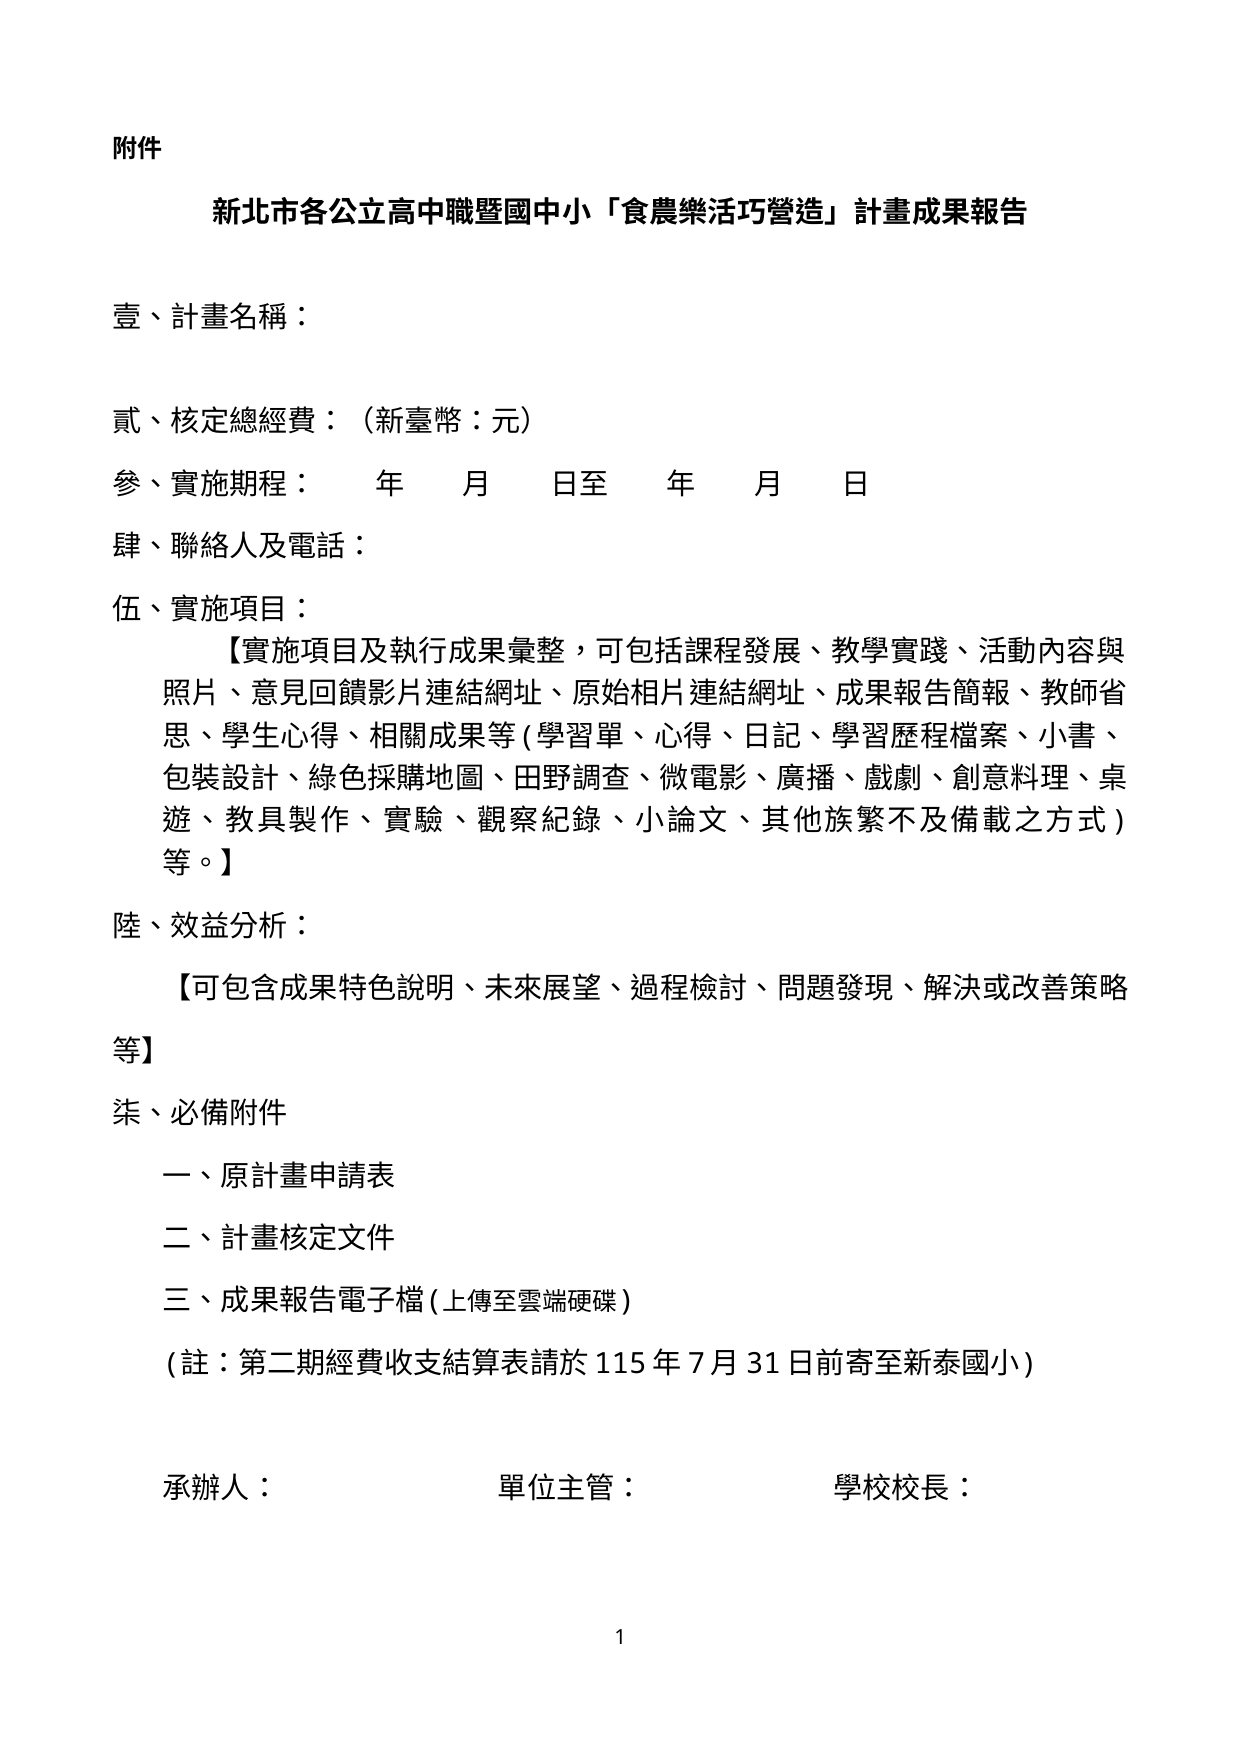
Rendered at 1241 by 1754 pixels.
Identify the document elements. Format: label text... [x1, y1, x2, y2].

text 承辦人： 單位主管： 學校校長： [162, 1444, 1128, 1507]
text 壹、計畫名稱： [112, 273, 1128, 335]
text 柒、必備附件 [112, 1069, 1128, 1132]
text 一、原計畫申請表 [162, 1132, 1128, 1194]
text 肆、聯絡人及電話： [112, 502, 1128, 565]
text (註：第二期經費收支結算表請於115年7月31日前寄至新泰國小) [162, 1319, 1128, 1382]
text 【可包含成果特色說明、未來展望、過程檢討、問題發現、解決或改善策略等】 [112, 944, 1128, 1069]
text 二、計畫核定文件 [162, 1194, 1128, 1257]
text 伍、實施項目： [112, 565, 1128, 627]
text 附件 [112, 105, 1128, 168]
text 參、實施期程： 年 月 日至 年 月 日 [112, 440, 1128, 502]
text 【實施項目及執行成果彙整，可包括課程發展、教學實踐、活動內容與照片、意見回饋影片連結網址、原始相片連結網址、成果報告簡報、教師省思、學生心得、相關成果等(學習單、心得、日記、學習歷程檔案、小書、包裝設計、綠色採購地圖、田野調查、微電影、廣播、戲劇、創意料理、桌遊、教具製作、實驗、觀察紀錄、小論文、其他族繁不及備載之方式)等。】 [162, 627, 1128, 882]
text 新北市各公立高中職暨國中小「食農樂活巧營造」計畫成果報告 [112, 168, 1128, 230]
text 三、成果報告電子檔(上傳至雲端硬碟) [162, 1257, 1128, 1319]
text 陸、效益分析： [112, 882, 1128, 944]
text 貳、核定總經費：（新臺幣：元） [112, 377, 1128, 440]
